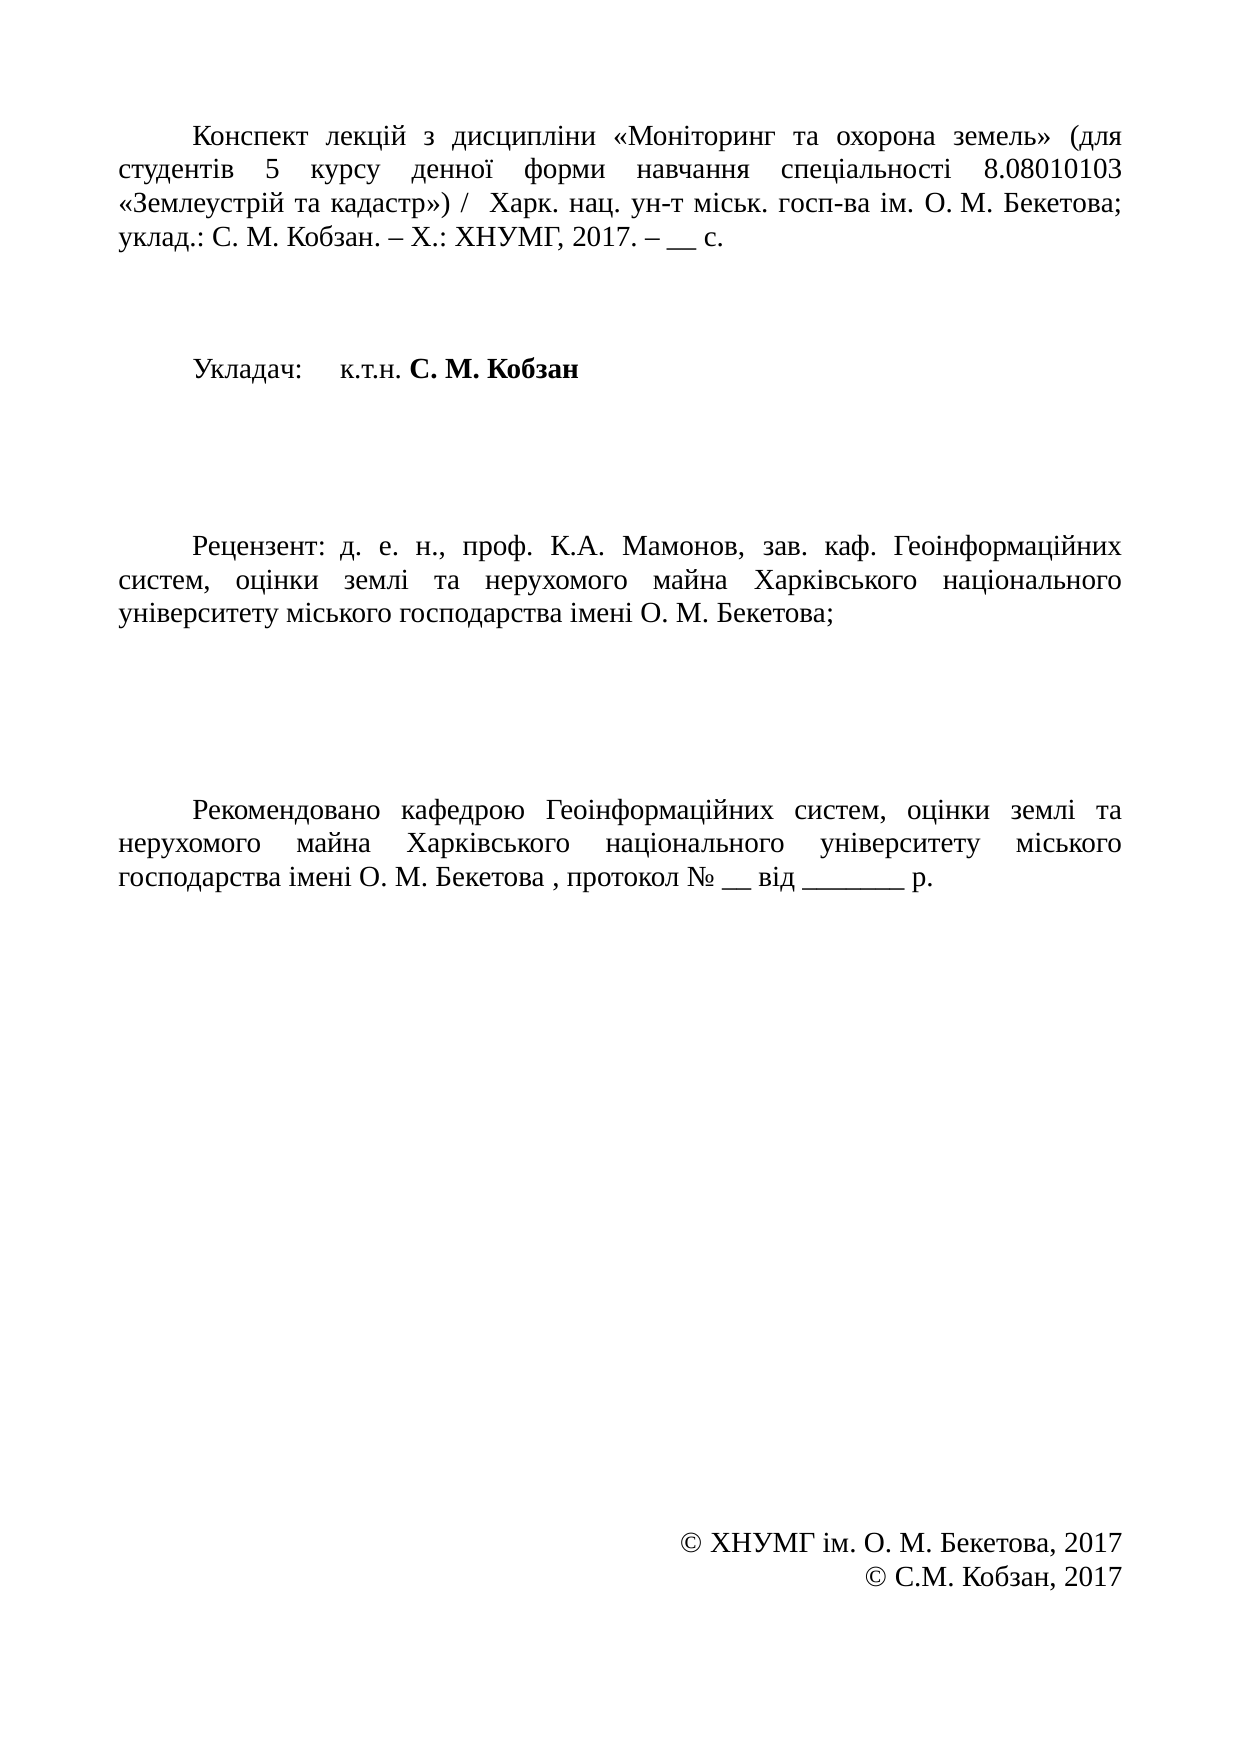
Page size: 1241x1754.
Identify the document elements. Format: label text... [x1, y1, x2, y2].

text  ХНУМГ ім. О. М. Бекетова, 2017 [118, 1525, 1122, 1559]
text  С.М. Кобзан, 2017 [118, 1559, 1122, 1592]
text Рецензент: д. е. н., проф. К.А. Мамонов, зав. каф. Геоінформаційних систем, оцінки землі та нерухомого майна Харківського національного університету міського господарства імені О. М. Бекетова; [118, 528, 1122, 629]
text Рекомендовано кафедрою Геоінформаційних систем, оцінки землі та нерухомого майна Харківського національного університету міського господарства імені О. М. Бекетова , протокол № __ від _______ р. [118, 792, 1122, 892]
text Конспект лекцій з дисципліни «Моніторинг та охорона земель» (для студентів 5 курсу денної форми навчання спеціальності 8.08010103 «Землеустрій та кадастр») / Харк. нац. ун-т міськ. госп-ва ім. О. М. Бекетова; уклад.: С. М. Кобзан. – Х.: ХНУМГ, 2017. – __ с. [118, 118, 1122, 252]
text Укладач: к.т.н. С. М. Кобзан [118, 351, 1124, 384]
